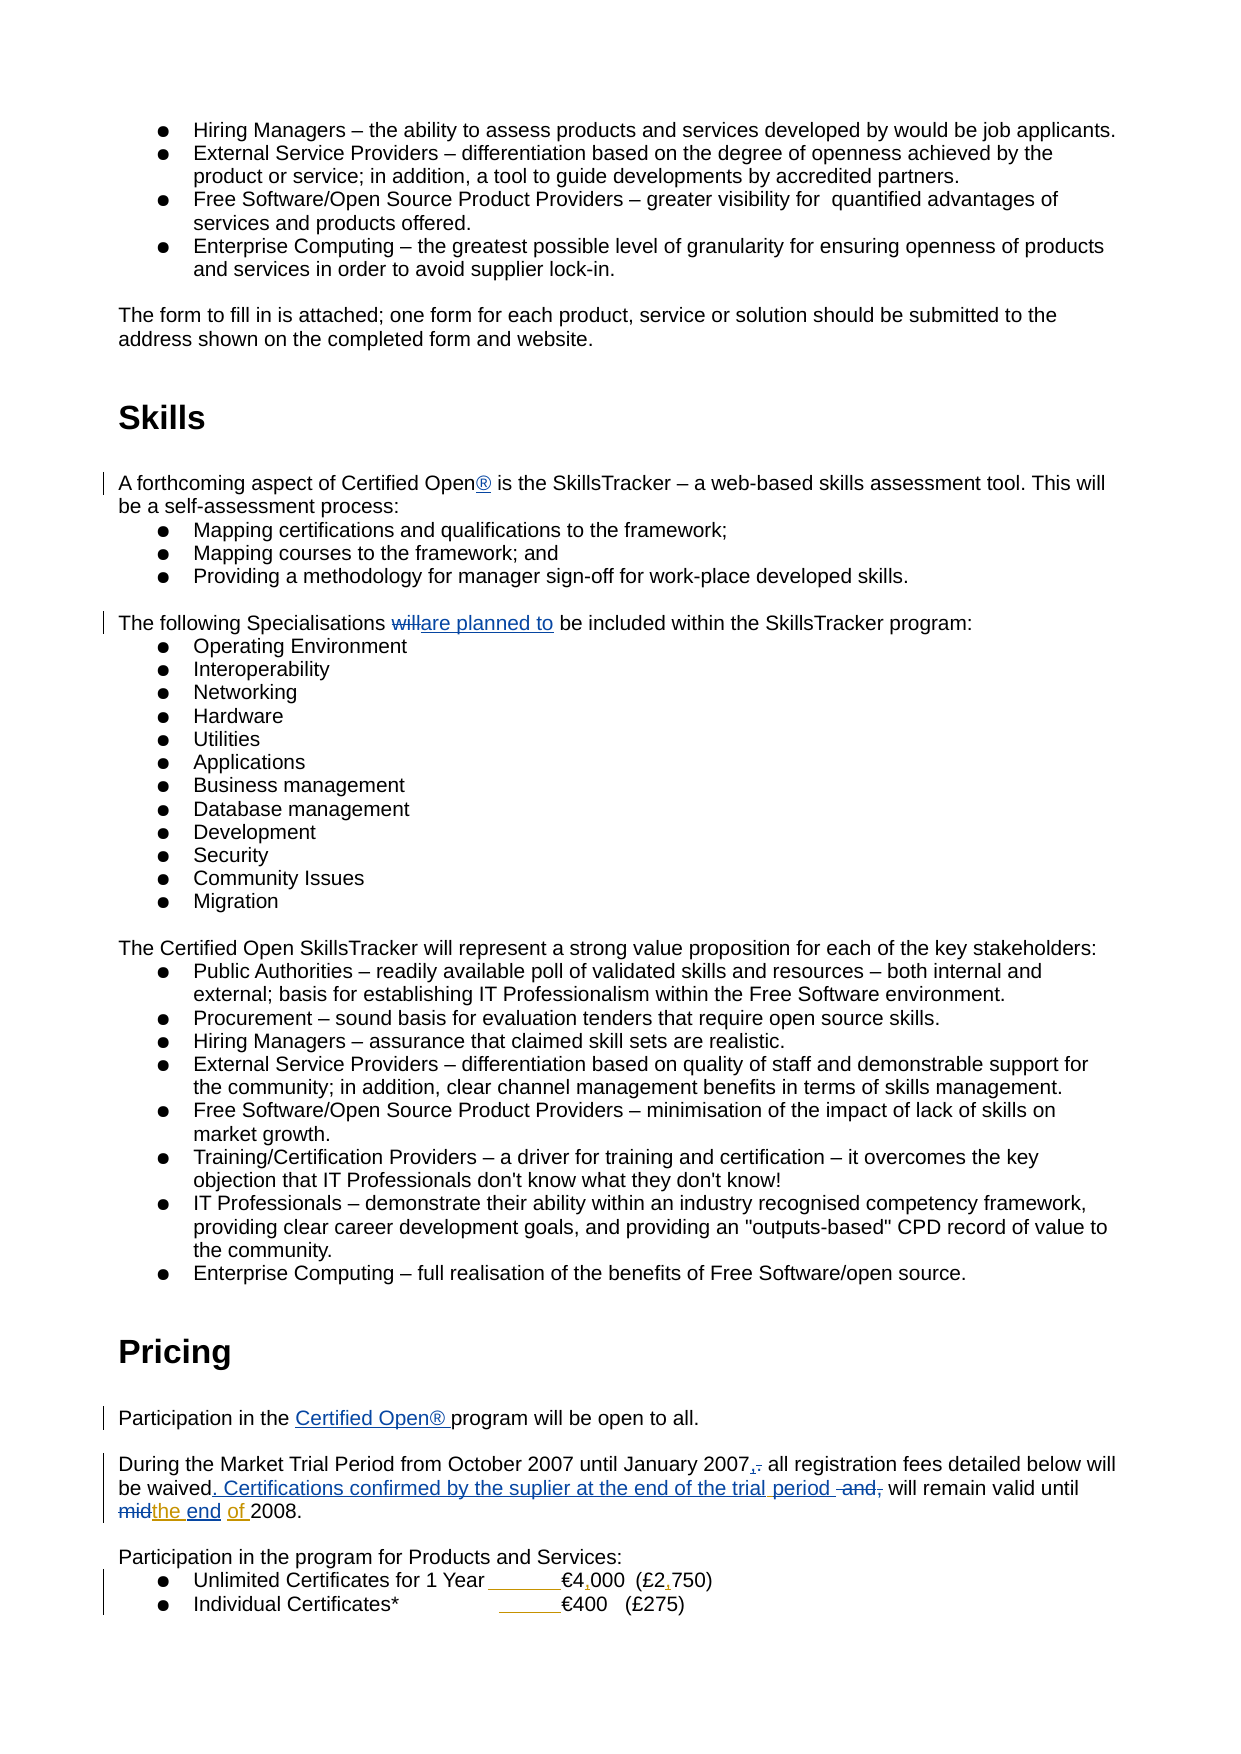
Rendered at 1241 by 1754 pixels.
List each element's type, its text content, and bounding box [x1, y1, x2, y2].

list Hiring Managers – assurance that claimed skill sets are realistic. [156, 1029, 1122, 1053]
list Security [156, 843, 1122, 867]
subtitle Pricing [118, 1333, 1122, 1371]
list Hiring Managers – the ability to assess products and services developed by would be job applicants. [156, 118, 1122, 141]
list Applications [156, 751, 1122, 774]
list Migration [156, 890, 1122, 913]
list Development [156, 820, 1122, 843]
list Interoperability [156, 658, 1122, 681]
text Participation in the Certified Open® program will be open to all. [118, 1406, 1122, 1429]
list External Service Providers – differentiation based on the degree of openness achieved by the product or service; in addition, a tool to guide developments by accredited partners. [156, 141, 1122, 188]
list Free Software/Open Source Product Providers – greater visibility for quantified advantages of services and products offered. [156, 188, 1122, 234]
list Utilities [156, 727, 1122, 751]
list Providing a methodology for manager sign-off for work-place developed skills. [156, 565, 1122, 588]
text The following Specialisations are planned to be included within the SkillsTracker program: [118, 611, 1122, 634]
list Database management [156, 797, 1122, 820]
text During the Market Trial Period from October 2007 until January 2007, all registration fees detailed below will be waived. Certifications confirmed by the suplier at the end of the trial period will remain valid until the end of 2008. [118, 1453, 1122, 1522]
text Participation in the program for Products and Services: [118, 1546, 1122, 1569]
list Individual Certificates* €400 (£275) [156, 1592, 1122, 1615]
text A forthcoming aspect of Certified Open® is the SkillsTracker – a web-based skills assessment tool. This will be a self-assessment process: [118, 472, 1122, 518]
subtitle Skills [118, 399, 1122, 436]
list Hardware [156, 704, 1122, 727]
list Networking [156, 681, 1122, 704]
list Operating Environment [156, 634, 1122, 658]
list Procurement – sound basis for evaluation tenders that require open source skills. [156, 1006, 1122, 1029]
list Business management [156, 774, 1122, 797]
list Public Authorities – readily available poll of validated skills and resources – both internal and external; basis for establishing IT Professionalism within the Free Software environment. [156, 960, 1122, 1006]
list Enterprise Computing – full realisation of the benefits of Free Software/open source. [156, 1262, 1122, 1285]
list Training/Certification Providers – a driver for training and certification – it overcomes the key objection that IT Professionals don't know what they don't know! [156, 1146, 1122, 1192]
list Mapping courses to the framework; and [156, 542, 1122, 565]
list IT Professionals – demonstrate their ability within an industry recognised competency framework, providing clear career development goals, and providing an "outputs-based" CPD record of value to the community. [156, 1192, 1122, 1262]
list Mapping certifications and qualifications to the framework; [156, 518, 1122, 542]
text The Certified Open SkillsTracker will represent a strong value proposition for each of the key stakeholders: [118, 936, 1122, 960]
text The form to fill in is attached; one form for each product, service or solution should be submitted to the address shown on the completed form and website. [118, 304, 1122, 350]
list Free Software/Open Source Product Providers – minimisation of the impact of lack of skills on market growth. [156, 1099, 1122, 1146]
list Community Issues [156, 867, 1122, 890]
list External Service Providers – differentiation based on quality of staff and demonstrable support for the community; in addition, clear channel management benefits in terms of skills management. [156, 1053, 1122, 1099]
list Unlimited Certificates for 1 Year €4,000 (£2,750) [156, 1569, 1122, 1592]
list Enterprise Computing – the greatest possible level of granularity for ensuring openness of products and services in order to avoid supplier lock-in. [156, 234, 1122, 281]
